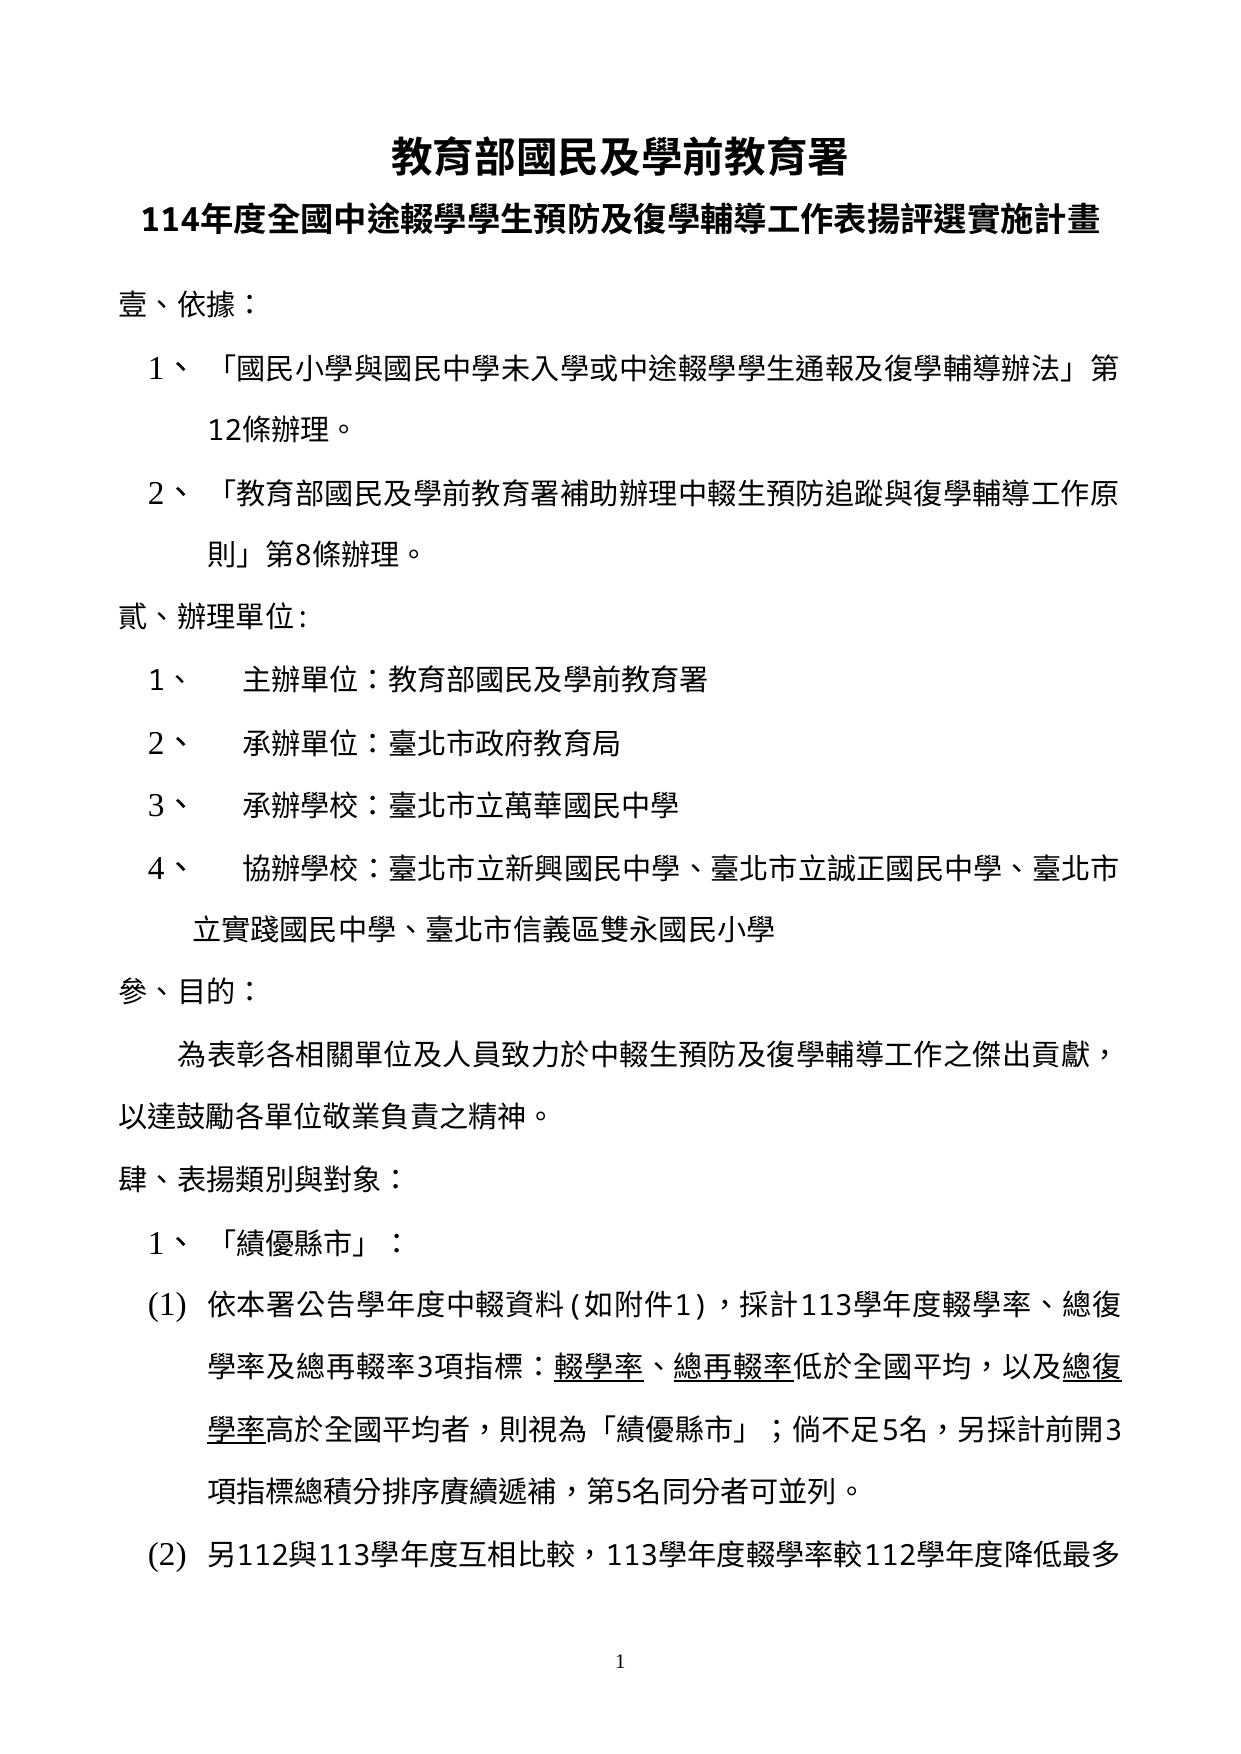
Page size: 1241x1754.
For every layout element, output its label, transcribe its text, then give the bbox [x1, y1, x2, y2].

text 為表彰各相關單位及人員致力於中輟生預防及復學輔導工作之傑出貢獻，以達鼓勵各單位敬業負責之精神。 [118, 1011, 1122, 1136]
list 依本署公告學年度中輟資料(如附件1)，採計113學年度輟學率、總復學率及總再輟率3項指標：輟學率、總再輟率低於全國平均，以及總復學率高於全國平均者，則視為「績優縣市」；倘不足5名，另採計前開3項指標總積分排序賡續遞補，第5名同分者可並列。 [148, 1261, 1122, 1511]
list 辦理單位: [118, 573, 1122, 636]
list 表揚類別與對象： [118, 1136, 1122, 1198]
text 教育部國民及學前教育署 [118, 113, 1122, 176]
list 「教育部國民及學前教育署補助辦理中輟生預防追蹤與復學輔導工作原則」第8條辦理。 [148, 448, 1122, 573]
list 另112與113學年度互相比較，113學年度輟學率較112學年度降低最多 [148, 1511, 1122, 1573]
list 主辦單位：教育部國民及學前教育署 [148, 636, 1122, 698]
list 協辦學校：臺北市立新興國民中學、臺北市立誠正國民中學、臺北市立實踐國民中學、臺北市信義區雙永國民小學 [148, 823, 1122, 948]
text 114年度全國中途輟學學生預防及復學輔導工作表揚評選實施計畫 [118, 176, 1122, 238]
list 承辦學校：臺北市立萬華國民中學 [148, 761, 1122, 823]
list 承辦單位：臺北市政府教育局 [148, 698, 1122, 761]
list 目的： [118, 948, 1122, 1011]
list 「國民小學與國民中學未入學或中途輟學學生通報及復學輔導辦法」第12條辦理。 [148, 323, 1122, 448]
list 依據： [118, 261, 1122, 323]
list 「績優縣市」： [148, 1198, 1122, 1261]
